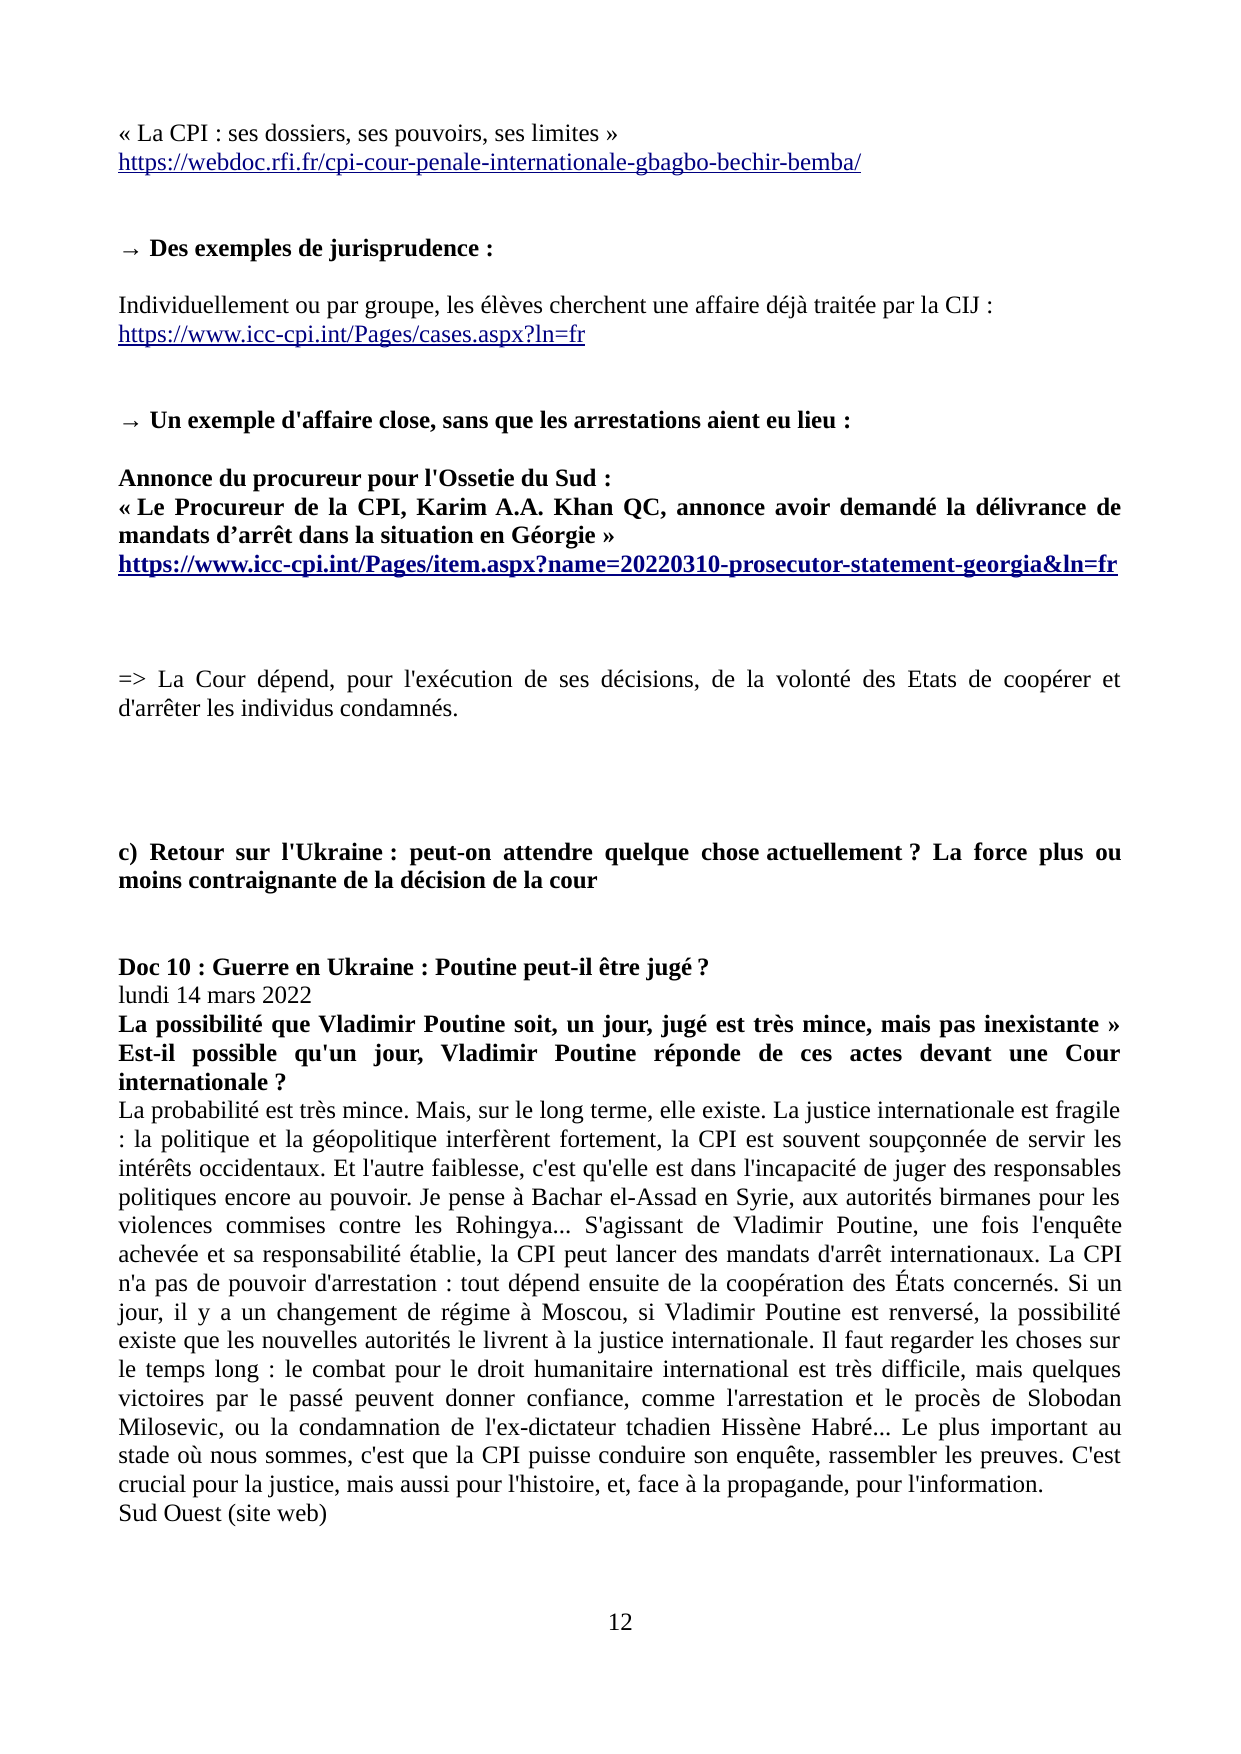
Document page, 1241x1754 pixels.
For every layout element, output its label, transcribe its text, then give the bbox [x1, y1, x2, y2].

text La probabilité est très mince. Mais, sur le long terme, elle existe. La justice internationale est fragile : la politique et la géopolitique interfèrent fortement, la CPI est souvent soupçonnée de servir les intérêts occidentaux. Et l'autre faiblesse, c'est qu'elle est dans l'incapacité de juger des responsables politiques encore au pouvoir. Je pense à Bachar el-Assad en Syrie, aux autorités birmanes pour les violences commises contre les Rohingya... S'agissant de Vladimir Poutine, une fois l'enquête achevée et sa responsabilité établie, la CPI peut lancer des mandats d'arrêt internationaux. La CPI n'a pas de pouvoir d'arrestation : tout dépend ensuite de la coopération des États concernés. Si un jour, il y a un changement de régime à Moscou, si Vladimir Poutine est renversé, la possibilité existe que les nouvelles autorités le livrent à la justice internationale. Il faut regarder les choses sur le temps long : le combat pour le droit humanitaire international est très difficile, mais quelques victoires par le passé peuvent donner confiance, comme l'arrestation et le procès de Slobodan Milosevic, ou la condamnation de l'ex-dictateur tchadien Hissène Habré... Le plus important au stade où nous sommes, c'est que la CPI puisse conduire son enquête, rassembler les preuves. C'est crucial pour la justice, mais aussi pour l'histoire, et, face à la propagande, pour l'information. [118, 1096, 1122, 1498]
text → Des exemples de jurisprudence : [118, 233, 1122, 262]
text La possibilité que Vladimir Poutine soit, un jour, jugé est très mince, mais pas inexistante » Est-il possible qu'un jour, Vladimir Poutine réponde de ces actes devant une Cour internationale ? [118, 1009, 1122, 1096]
text https://www.icc-cpi.int/Pages/item.aspx?name=20220310-prosecutor-statement-georgia&ln=fr [118, 549, 1122, 578]
text « Le Procureur de la CPI, Karim A.A. Khan QC, annonce avoir demandé la délivrance de mandats d’arrêt dans la situation en Géorgie » [118, 492, 1122, 549]
text => La Cour dépend, pour l'exécution de ses décisions, de la volonté des Etats de coopérer et d'arrêter les individus condamnés. [118, 664, 1122, 722]
text Individuellement ou par groupe, les élèves cherchent une affaire déjà traitée par la CIJ : [118, 291, 1122, 319]
text Sud Ouest (site web) [118, 1498, 1122, 1527]
text https://www.icc-cpi.int/Pages/cases.aspx?ln=fr [118, 319, 1122, 348]
text Annonce du procureur pour l'Ossetie du Sud : [118, 463, 1122, 492]
text lundi 14 mars 2022 [118, 981, 1122, 1009]
text Doc 10 : Guerre en Ukraine : Poutine peut-il être jugé ? [118, 952, 1122, 981]
text c) Retour sur l'Ukraine : peut-on attendre quelque chose actuellement ? La force plus ou moins contraignante de la décision de la cour [118, 837, 1122, 894]
text → Un exemple d'affaire close, sans que les arrestations aient eu lieu : [118, 406, 1122, 434]
text « La CPI : ses dossiers, ses pouvoirs, ses limites » [118, 118, 1122, 147]
text https://webdoc.rfi.fr/cpi-cour-penale-internationale-gbagbo-bechir-bemba/ [118, 147, 1122, 176]
